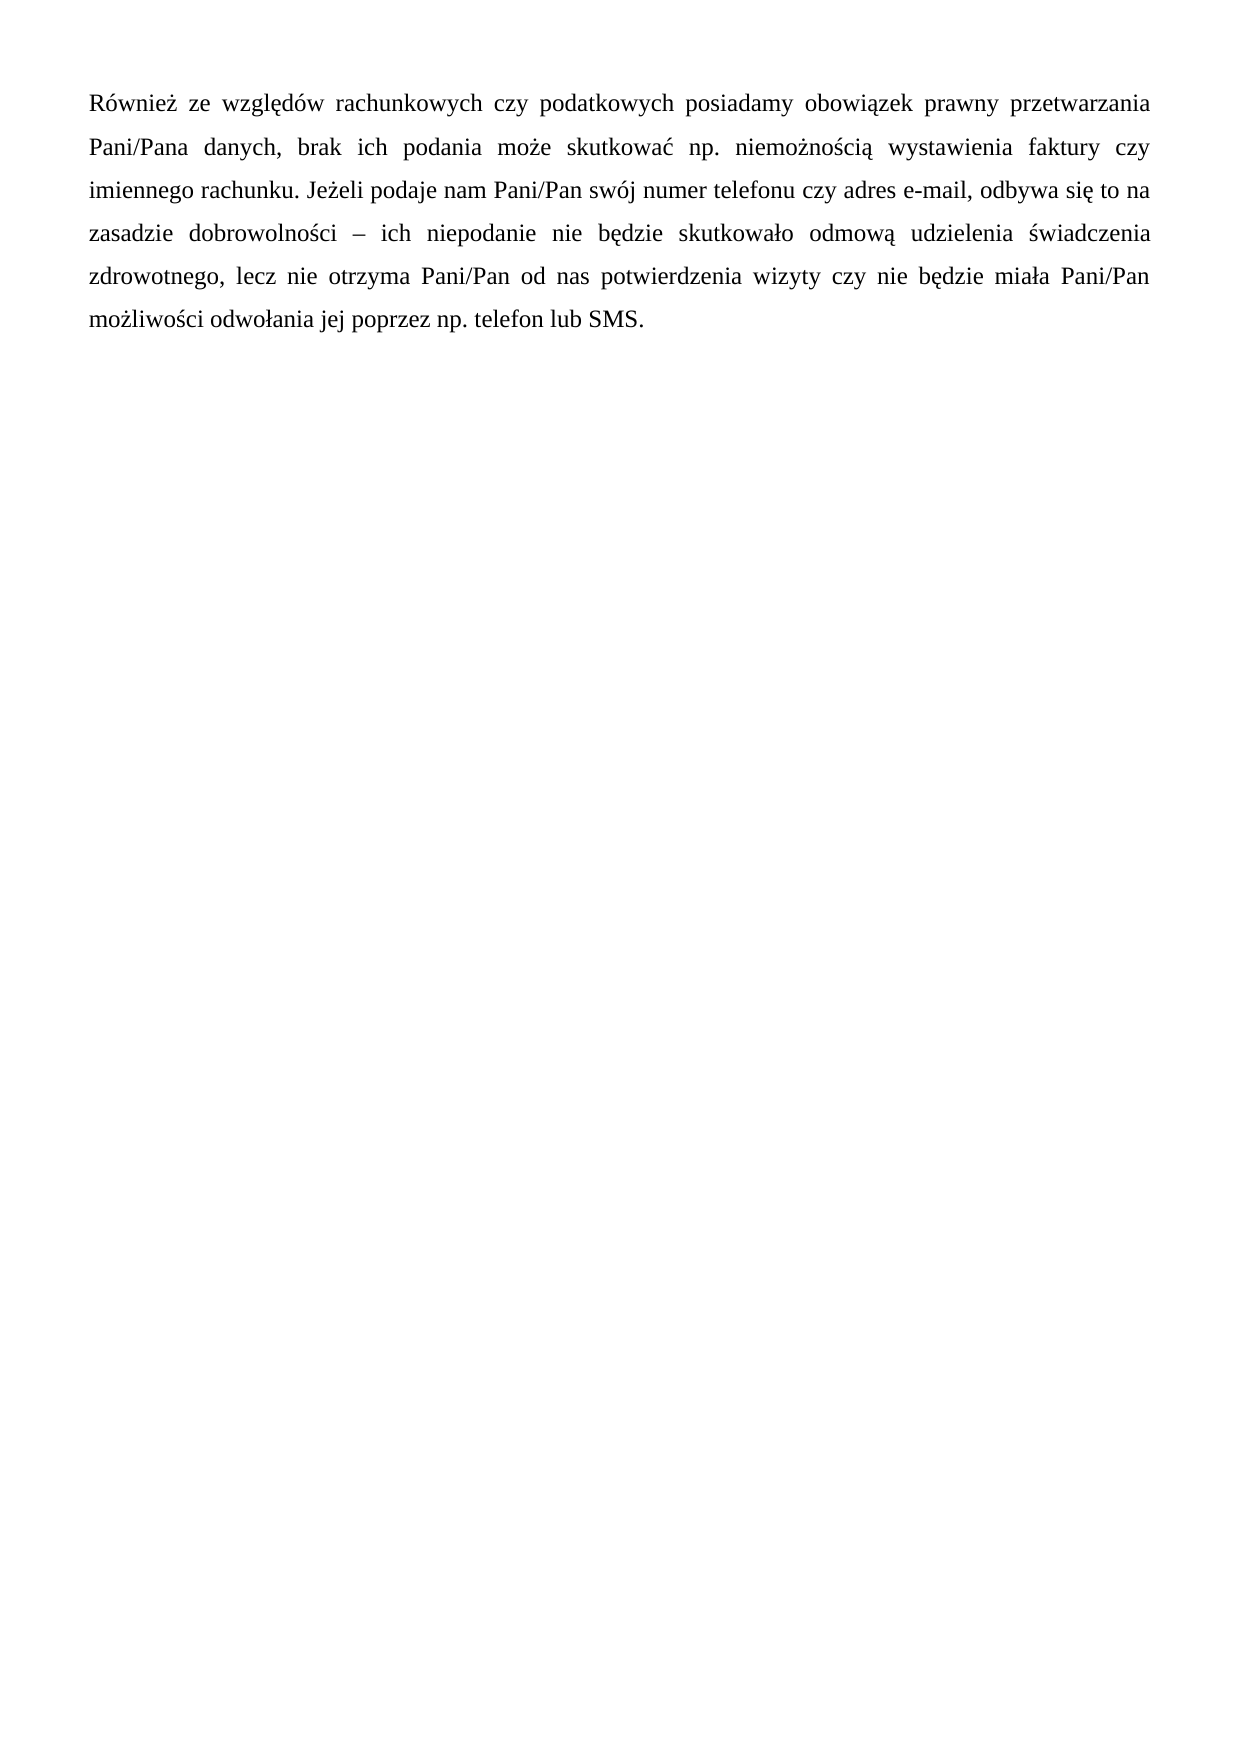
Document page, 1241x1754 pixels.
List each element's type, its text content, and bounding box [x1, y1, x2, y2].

text Również ze względów rachunkowych czy podatkowych posiadamy obowiązek prawny przetwarzania Pani/Pana danych, brak ich podania może skutkować np. niemożnością wystawienia faktury czy imiennego rachunku. Jeżeli podaje nam Pani/Pan swój numer telefonu czy adres e-mail, odbywa się to na zasadzie dobrowolności – ich niepodanie nie będzie skutkowało odmową udzielenia świadczenia zdrowotnego, lecz nie otrzyma Pani/Pan od nas potwierdzenia wizyty czy nie będzie miała Pani/Pan możliwości odwołania jej poprzez np. telefon lub SMS. [88, 88, 1152, 333]
